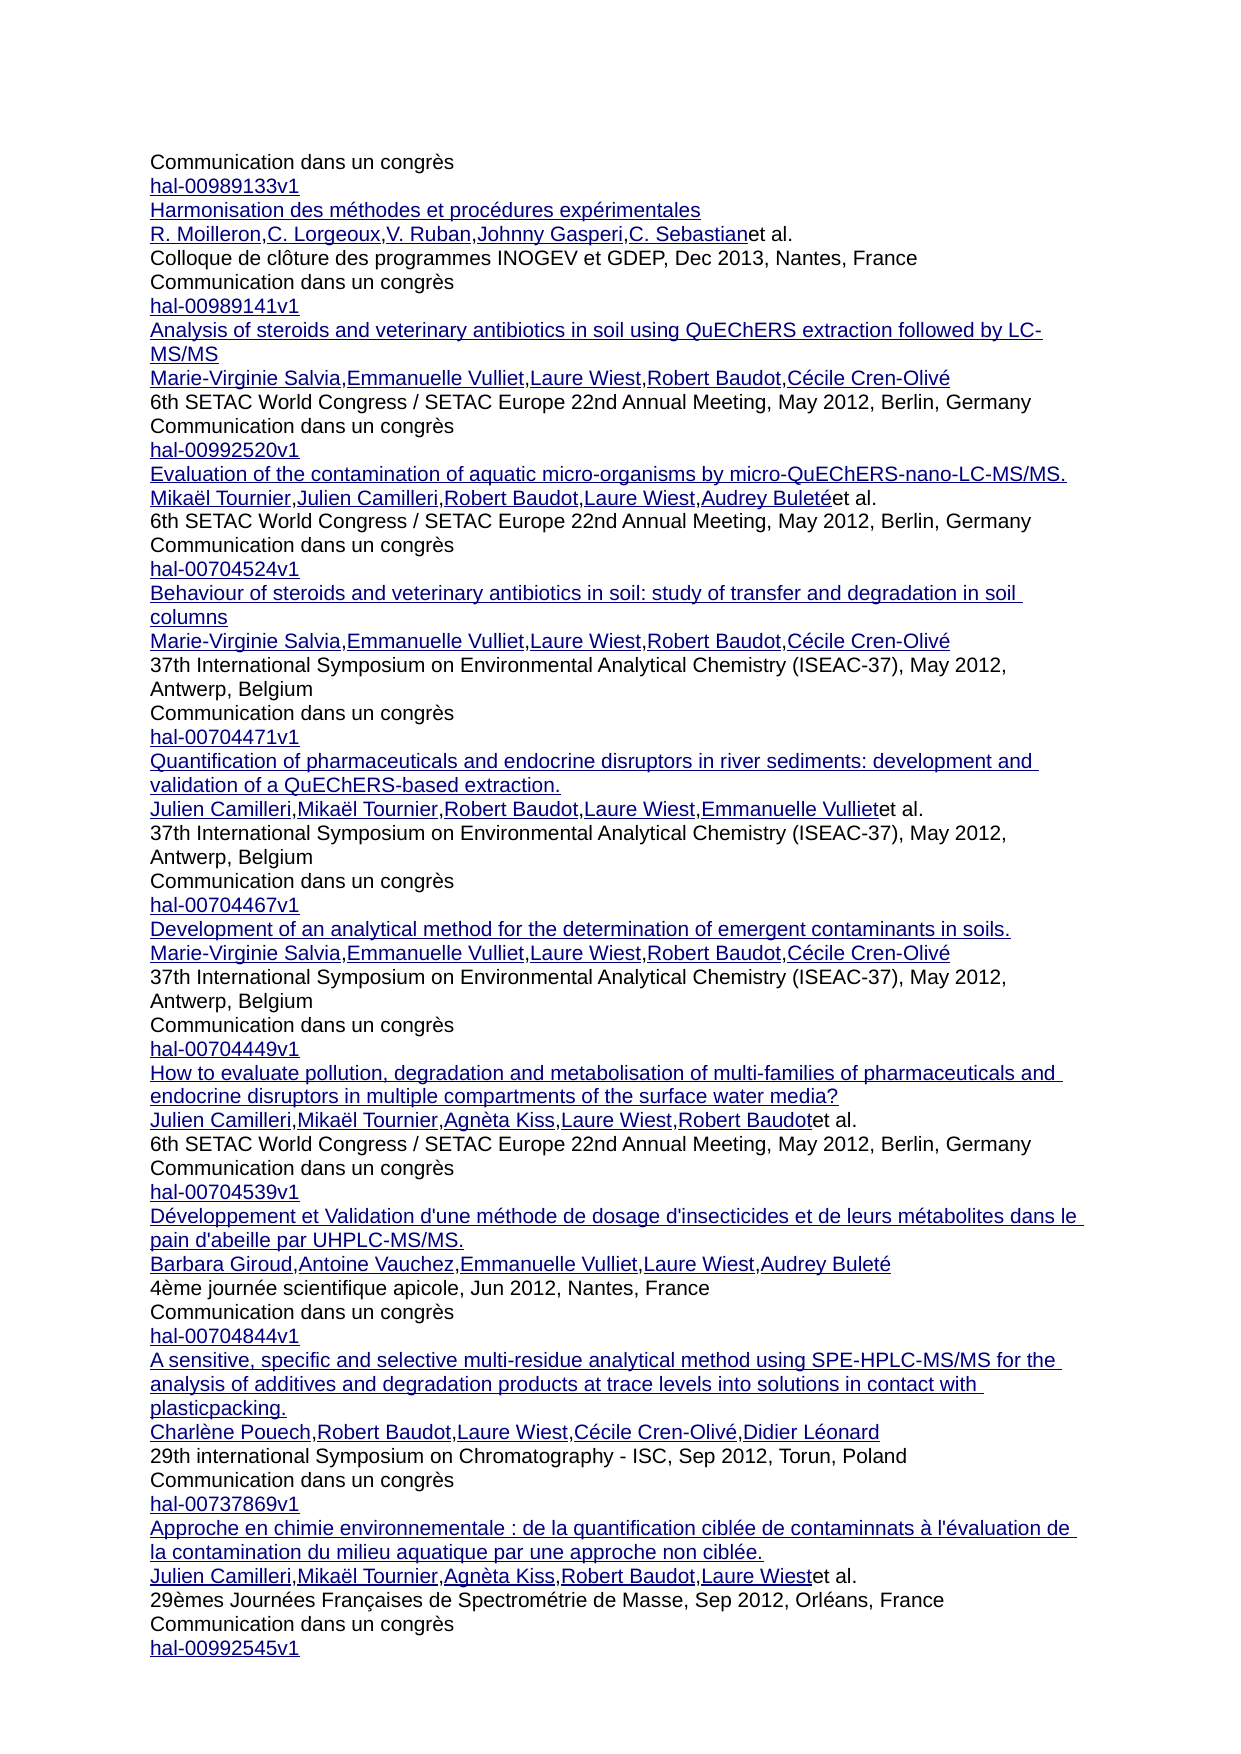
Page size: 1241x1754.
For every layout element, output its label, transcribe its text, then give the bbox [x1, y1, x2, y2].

table_cell Approche en chimie environnementale : de la quantification ciblée de contaminnats à l'évaluation de la contamination du milieu aquatique par une approche non ciblée. Julien Camilleri,Mikaël Tournier,Agnèta Kiss,Robert Baudot,Laure Wiestet al. 29èmes Journées Françaises de Spectrométrie de Masse, Sep 2012, Orléans, France Communication dans un congrès hal-00992545v1 [150, 1516, 1090, 1659]
table_cell Development of an analytical method for the determination of emergent contaminants in soils. Marie-Virginie Salvia,Emmanuelle Vulliet,Laure Wiest,Robert Baudot,Cécile Cren-Olivé 37th International Symposium on Environmental Analytical Chemistry (ISEAC-37), May 2012, Antwerp, Belgium Communication dans un congrès hal-00704449v1 [150, 917, 1090, 1060]
table_cell Behaviour of steroids and veterinary antibiotics in soil: study of transfer and degradation in soil columns Marie-Virginie Salvia,Emmanuelle Vulliet,Laure Wiest,Robert Baudot,Cécile Cren-Olivé 37th International Symposium on Environmental Analytical Chemistry (ISEAC-37), May 2012, Antwerp, Belgium Communication dans un congrès hal-00704471v1 [150, 581, 1090, 749]
table_cell Analysis of steroids and veterinary antibiotics in soil using QuEChERS extraction followed by LC-MS/MS Marie-Virginie Salvia,Emmanuelle Vulliet,Laure Wiest,Robert Baudot,Cécile Cren-Olivé 6th SETAC World Congress / SETAC Europe 22nd Annual Meeting, May 2012, Berlin, Germany Communication dans un congrès hal-00992520v1 [150, 318, 1090, 461]
table_cell A sensitive, specific and selective multi-residue analytical method using SPE-HPLC-MS/MS for the analysis of additives and degradation products at trace levels into solutions in contact with plasticpacking. Charlène Pouech,Robert Baudot,Laure Wiest,Cécile Cren-Olivé,Didier Léonard 29th international Symposium on Chromatography - ISC, Sep 2012, Torun, Poland Communication dans un congrès hal-00737869v1 [150, 1348, 1090, 1516]
table_cell Quantification of pharmaceuticals and endocrine disruptors in river sediments: development and validation of a QuEChERS-based extraction. Julien Camilleri,Mikaël Tournier,Robert Baudot,Laure Wiest,Emmanuelle Vullietet al. 37th International Symposium on Environmental Analytical Chemistry (ISEAC-37), May 2012, Antwerp, Belgium Communication dans un congrès hal-00704467v1 [150, 749, 1090, 917]
table_cell Développement et Validation d'une méthode de dosage d'insecticides et de leurs métabolites dans le pain d'abeille par UHPLC-MS/MS. Barbara Giroud,Antoine Vauchez,Emmanuelle Vulliet,Laure Wiest,Audrey Buleté 4ème journée scientifique apicole, Jun 2012, Nantes, France Communication dans un congrès hal-00704844v1 [150, 1204, 1090, 1348]
table_cell How to evaluate pollution, degradation and metabolisation of multi-families of pharmaceuticals and endocrine disruptors in multiple compartments of the surface water media? Julien Camilleri,Mikaël Tournier,Agnèta Kiss,Laure Wiest,Robert Baudotet al. 6th SETAC World Congress / SETAC Europe 22nd Annual Meeting, May 2012, Berlin, Germany Communication dans un congrès hal-00704539v1 [150, 1060, 1090, 1204]
table_cell Harmonisation des méthodes et procédures expérimentales R. Moilleron,C. Lorgeoux,V. Ruban,Johnny Gasperi,C. Sebastianet al. Colloque de clôture des programmes INOGEV et GDEP, Dec 2013, Nantes, France Communication dans un congrès hal-00989141v1 [150, 198, 1090, 318]
table_cell Evaluation of the contamination of aquatic micro-organisms by micro-QuEChERS-nano-LC-MS/MS. Mikaël Tournier,Julien Camilleri,Robert Baudot,Laure Wiest,Audrey Buletéet al. 6th SETAC World Congress / SETAC Europe 22nd Annual Meeting, May 2012, Berlin, Germany Communication dans un congrès hal-00704524v1 [150, 461, 1090, 581]
table_cell Communication dans un congrès hal-00989133v1 [150, 150, 1090, 198]
